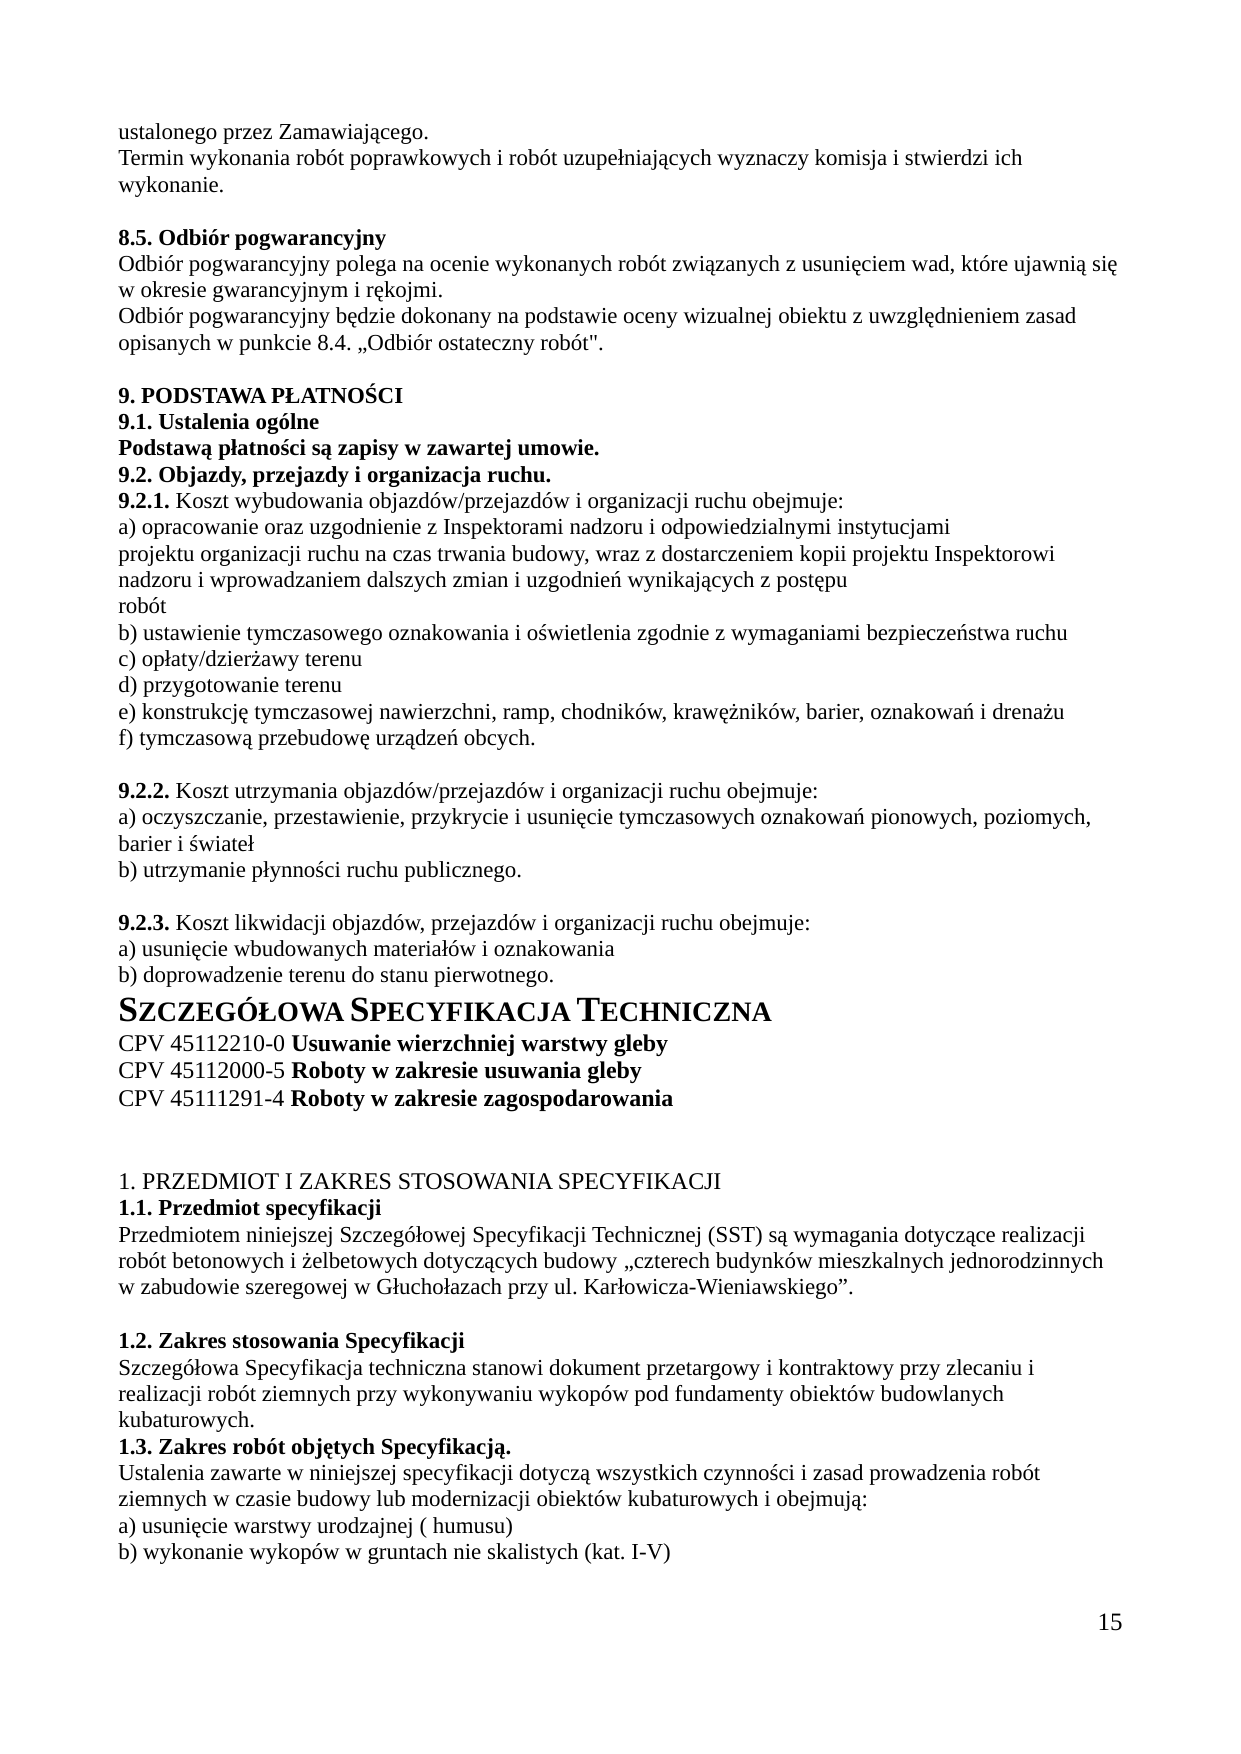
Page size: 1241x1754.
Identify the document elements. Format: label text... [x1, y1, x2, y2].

text Ustalenia zawarte w niniejszej specyfikacji dotyczą wszystkich czynności i zasad prowadzenia robót ziemnych w czasie budowy lub modernizacji obiektów kubaturowych i obejmują: [118, 1459, 1122, 1512]
text d) przygotowanie terenu [118, 672, 1122, 698]
text a) usunięcie warstwy urodzajnej ( humusu) [118, 1512, 1122, 1538]
text b) ustawienie tymczasowego oznakowania i oświetlenia zgodnie z wymaganiami bezpieczeństwa ruchu [118, 619, 1122, 645]
text f) tymczasową przebudowę urządzeń obcych. [118, 724, 1122, 751]
text 9.2.1. Koszt wybudowania objazdów/przejazdów i organizacji ruchu obejmuje: [118, 487, 1122, 513]
text b) doprowadzenie terenu do stanu pierwotnego. [118, 961, 1122, 988]
text Przedmiotem niniejszej Szczegółowej Specyfikacji Technicznej (SST) są wymagania dotyczące realizacji robót betonowych i żelbetowych dotyczących budowy „czterech budynków mieszkalnych jednorodzinnych w zabudowie szeregowej w Głuchołazach przy ul. Karłowicza-Wieniawskiego”. [118, 1221, 1122, 1300]
text 9. PODSTAWA PŁATNOŚCI [118, 382, 1122, 408]
text a) oczyszczanie, przestawienie, przykrycie i usunięcie tymczasowych oznakowań pionowych, poziomych, barier i świateł [118, 803, 1122, 856]
text b) wykonanie wykopów w gruntach nie skalistych (kat. I-V) [118, 1538, 1122, 1564]
text Szczegółowa Specyfikacja techniczna stanowi dokument przetargowy i kontraktowy przy zlecaniu i realizacji robót ziemnych przy wykonywaniu wykopów pod fundamenty obiektów budowlanych kubaturowych. [118, 1354, 1122, 1433]
text 1.1. Przedmiot specyfikacji [118, 1194, 1122, 1221]
text 9.2.2. Koszt utrzymania objazdów/przejazdów i organizacji ruchu obejmuje: [118, 777, 1122, 803]
text c) opłaty/dzierżawy terenu [118, 645, 1122, 672]
text CPV 45111291-4 Roboty w zakresie zagospodarowania [118, 1084, 1122, 1111]
text CPV 45112210-0 Usuwanie wierzchniej warstwy gleby [118, 1029, 1122, 1056]
text 1.3. Zakres robót objętych Specyfikacją. [118, 1433, 1122, 1459]
text b) utrzymanie płynności ruchu publicznego. [118, 856, 1122, 882]
text ustalonego przez Zamawiającego. [118, 118, 1122, 144]
text 9.2.3. Koszt likwidacji objazdów, przejazdów i organizacji ruchu obejmuje: [118, 909, 1122, 935]
text 9.1. Ustalenia ogólne [118, 408, 1122, 434]
text Odbiór pogwarancyjny polega na ocenie wykonanych robót związanych z usunięciem wad, które ujawnią się w okresie gwarancyjnym i rękojmi. [118, 250, 1122, 303]
text Podstawą płatności są zapisy w zawartej umowie. [118, 434, 1122, 461]
text 9.2. Objazdy, przejazdy i organizacja ruchu. [118, 461, 1122, 487]
text 8.5. Odbiór pogwarancyjny [118, 223, 1122, 250]
text CPV 45112000-5 Roboty w zakresie usuwania gleby [118, 1056, 1122, 1084]
text Odbiór pogwarancyjny będzie dokonany na podstawie oceny wizualnej obiektu z uwzględnieniem zasad opisanych w punkcie 8.4. „Odbiór ostateczny robót". [118, 303, 1122, 355]
text projektu organizacji ruchu na czas trwania budowy, wraz z dostarczeniem kopii projektu Inspektorowi nadzoru i wprowadzaniem dalszych zmian i uzgodnień wynikających z postępu [118, 540, 1122, 592]
text robót [118, 592, 1122, 619]
text a) opracowanie oraz uzgodnienie z Inspektorami nadzoru i odpowiedzialnymi instytucjami [118, 513, 1122, 540]
text 1.2. Zakres stosowania Specyfikacji [118, 1327, 1122, 1354]
text 1. PRZEDMIOT I ZAKRES STOSOWANIA SPECYFIKACJI [118, 1167, 1122, 1194]
text SZCZEGÓŁOWA SPECYFIKACJA TECHNICZNA [118, 988, 1122, 1029]
text Termin wykonania robót poprawkowych i robót uzupełniających wyznaczy komisja i stwierdzi ich wykonanie. [118, 144, 1122, 197]
text a) usunięcie wbudowanych materiałów i oznakowania [118, 935, 1122, 961]
text e) konstrukcję tymczasowej nawierzchni, ramp, chodników, krawężników, barier, oznakowań i drenażu [118, 698, 1122, 724]
